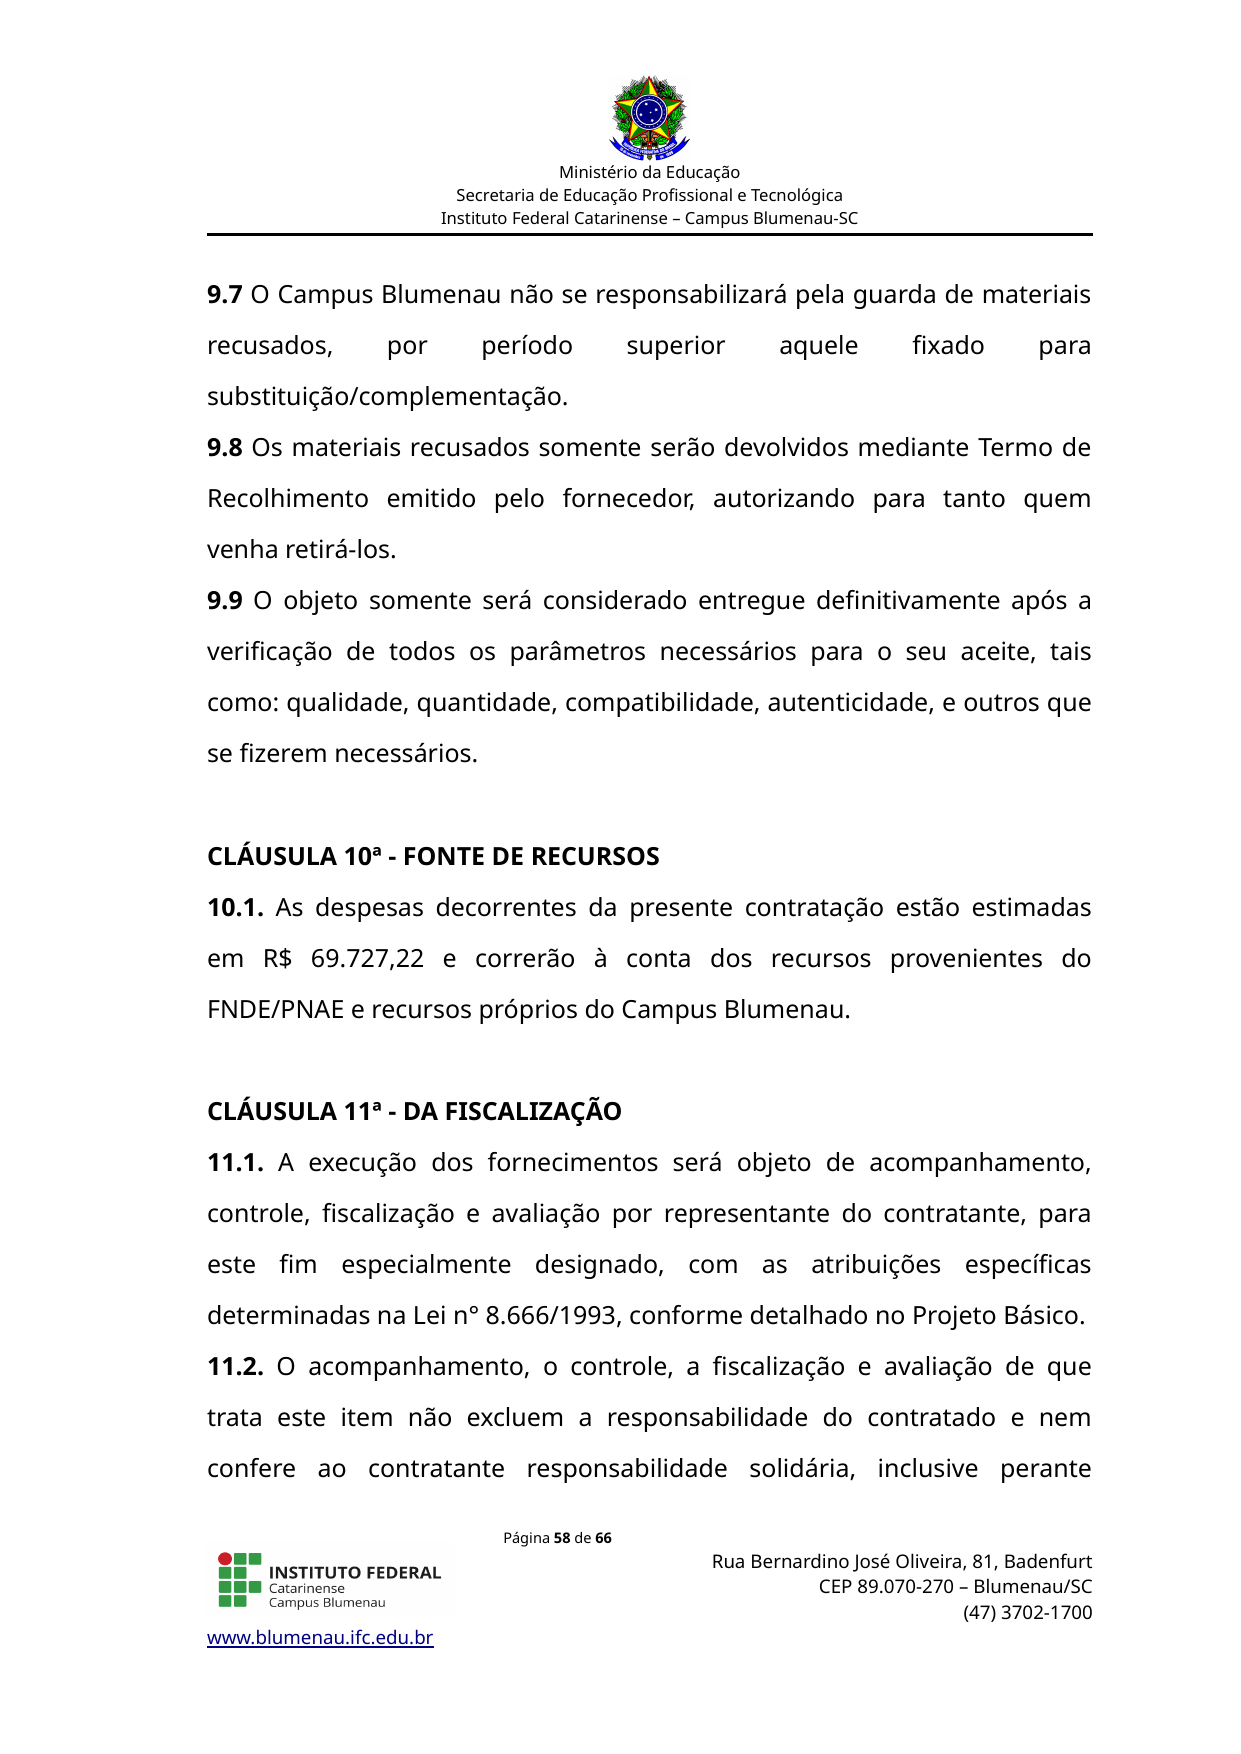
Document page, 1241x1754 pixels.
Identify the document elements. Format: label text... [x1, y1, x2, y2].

text 9.7 O Campus Blumenau não se responsabilizará pela guarda de materiais recusados, por período superior aquele fixado para substituição/complementação. [207, 277, 1093, 413]
text CLÁUSULA 11ª - DA FISCALIZAÇÃO [207, 1093, 1093, 1127]
text 9.9 O objeto somente será considerado entregue definitivamente após a verificação de todos os parâmetros necessários para o seu aceite, tais como: qualidade, quantidade, compatibilidade, autenticidade, e outros que se fizerem necessários. [207, 583, 1093, 770]
text 9.8 Os materiais recusados somente serão devolvidos mediante Termo de Recolhimento emitido pelo fornecedor, autorizando para tanto quem venha retirá-los. [207, 430, 1093, 566]
picture [204, 1540, 455, 1618]
text 10.1. As despesas decorrentes da presente contratação estão estimadas em R$ 69.727,22 e correrão à conta dos recursos provenientes do FNDE/PNAE e recursos próprios do Campus Blumenau. [207, 889, 1093, 1025]
text 11.2. O acompanhamento, o controle, a fiscalização e avaliação de que trata este item não excluem a responsabilidade do contratado e nem confere ao contratante responsabilidade solidária, inclusive perante [207, 1349, 1093, 1485]
text CLÁUSULA 10ª - FONTE DE RECURSOS [207, 838, 1093, 872]
text 11.1. A execução dos fornecimentos será objeto de acompanhamento, controle, fiscalização e avaliação por representante do contratante, para este fim especialmente designado, com as atribuições específicas determinadas na Lei n° 8.666/1993, conforme detalhado no Projeto Básico. [207, 1144, 1093, 1332]
